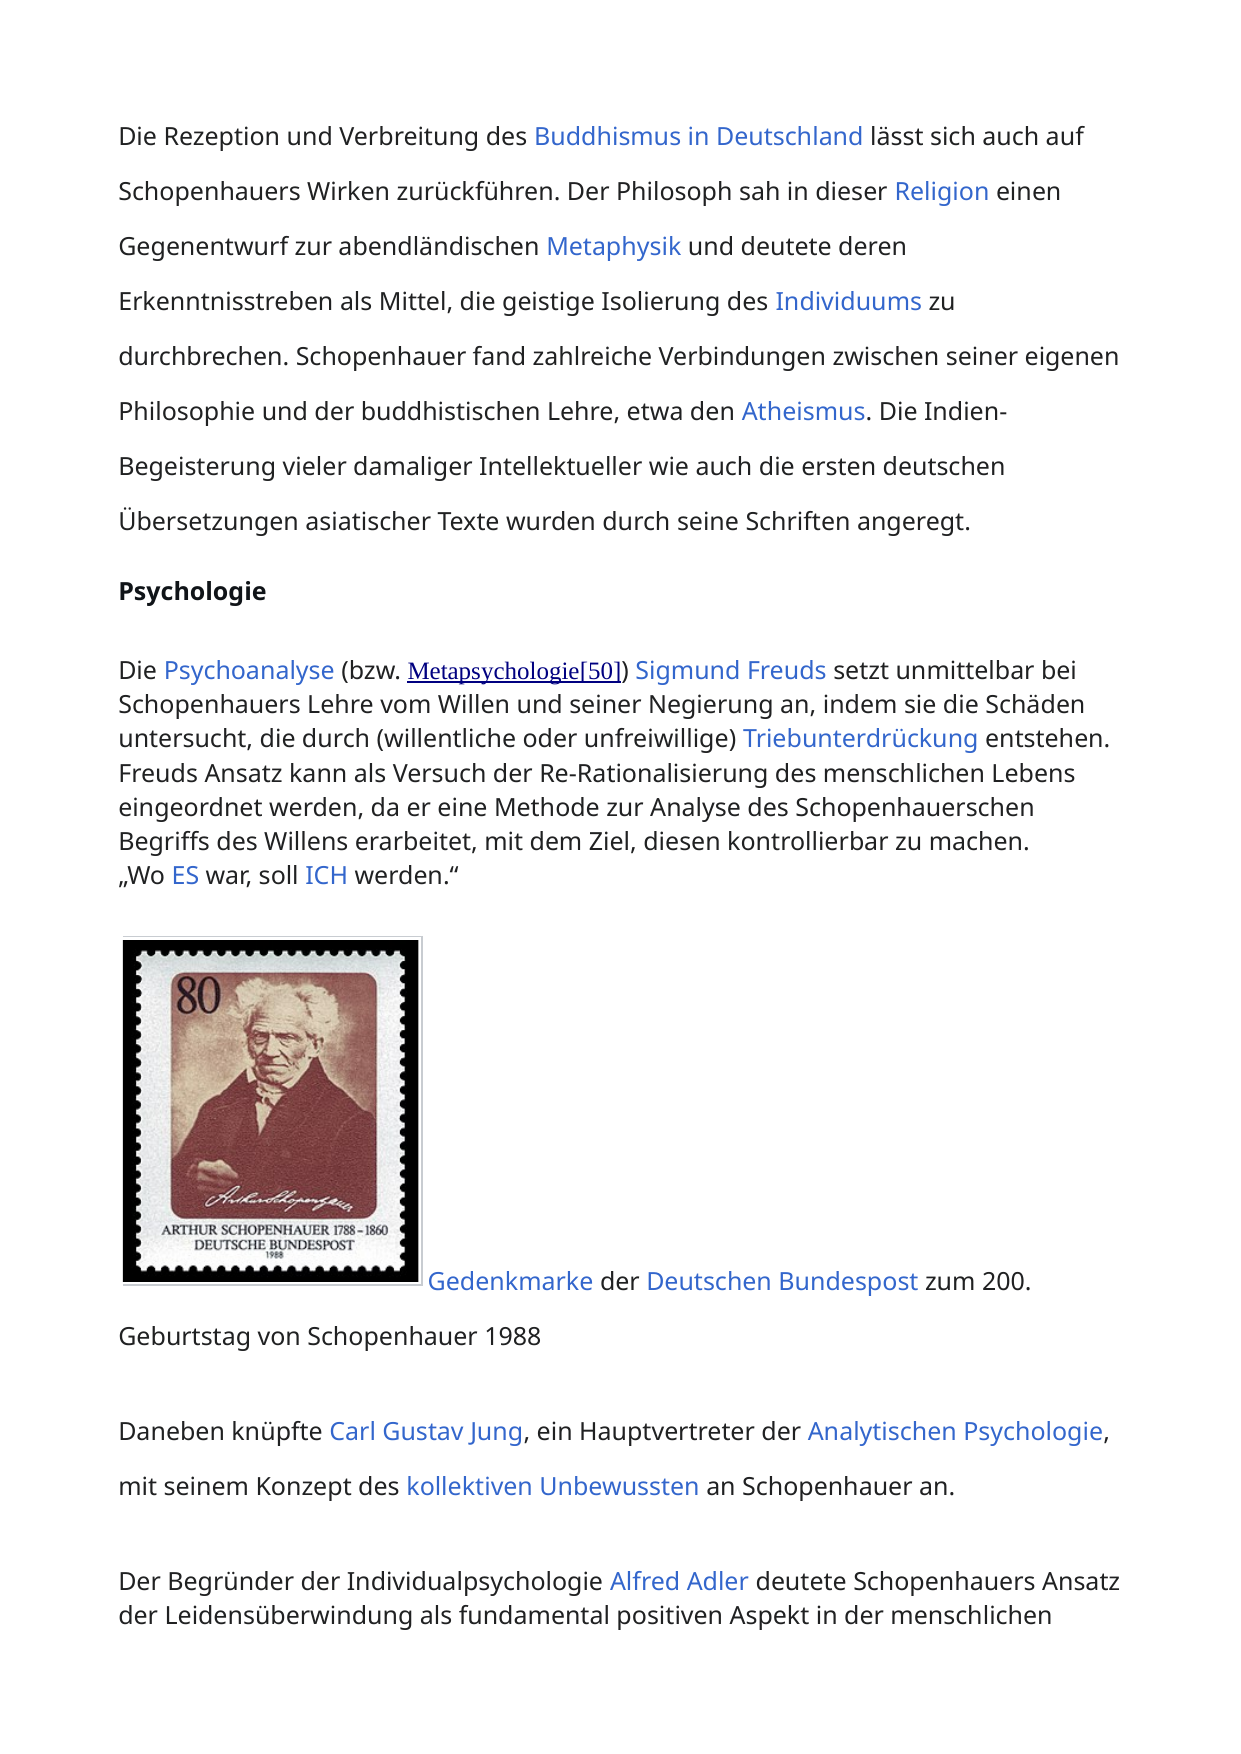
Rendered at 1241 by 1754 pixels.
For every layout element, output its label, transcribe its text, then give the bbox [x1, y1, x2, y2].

subtitle Psychologie [118, 573, 1122, 608]
text Daneben knüpfte Carl Gustav Jung, ein Hauptvertreter der Analytischen Psychologie, mit seinem Konzept des kollektiven Unbewussten an Schopenhauer an. [118, 1413, 1122, 1503]
text Gedenkmarke der Deutschen Bundespost zum 200. Geburtstag von Schopenhauer 1988 [118, 931, 1122, 1353]
text Der Begründer der Individualpsychologie Alfred Adler deutete Schopenhauers Ansatz der Leidensüberwindung als fundamental positiven Aspekt in der menschlichen [118, 1563, 1122, 1631]
text Die Psychoanalyse (bzw. Metapsychologie[50]) Sigmund Freuds setzt unmittelbar bei Schopenhauers Lehre vom Willen und seiner Negierung an, indem sie die Schäden untersucht, die durch (willentliche oder unfreiwillige) Triebunterdrückung entstehen. Freuds Ansatz kann als Versuch der Re-Rationalisierung des menschlichen Lebens eingeordnet werden, da er eine Methode zur Analyse des Schopenhauerschen Begriffs des Willens erarbeitet, mit dem Ziel, diesen kontrollierbar zu machen. „Wo ES war, soll ICH werden.“ [118, 653, 1122, 891]
picture [122, 940, 419, 1282]
text Die Rezeption und Verbreitung des Buddhismus in Deutschland lässt sich auch auf Schopenhauers Wirken zurückführen. Der Philosoph sah in dieser Religion einen Gegenentwurf zur abendländischen Metaphysik und deutete deren Erkenntnisstreben als Mittel, die geistige Isolierung des Individuums zu durchbrechen. Schopenhauer fand zahlreiche Verbindungen zwischen seiner eigenen Philosophie und der buddhistischen Lehre, etwa den Atheismus. Die Indien-Begeisterung vieler damaliger Intellektueller wie auch die ersten deutschen Übersetzungen asiatischer Texte wurden durch seine Schriften angeregt. [118, 118, 1122, 538]
